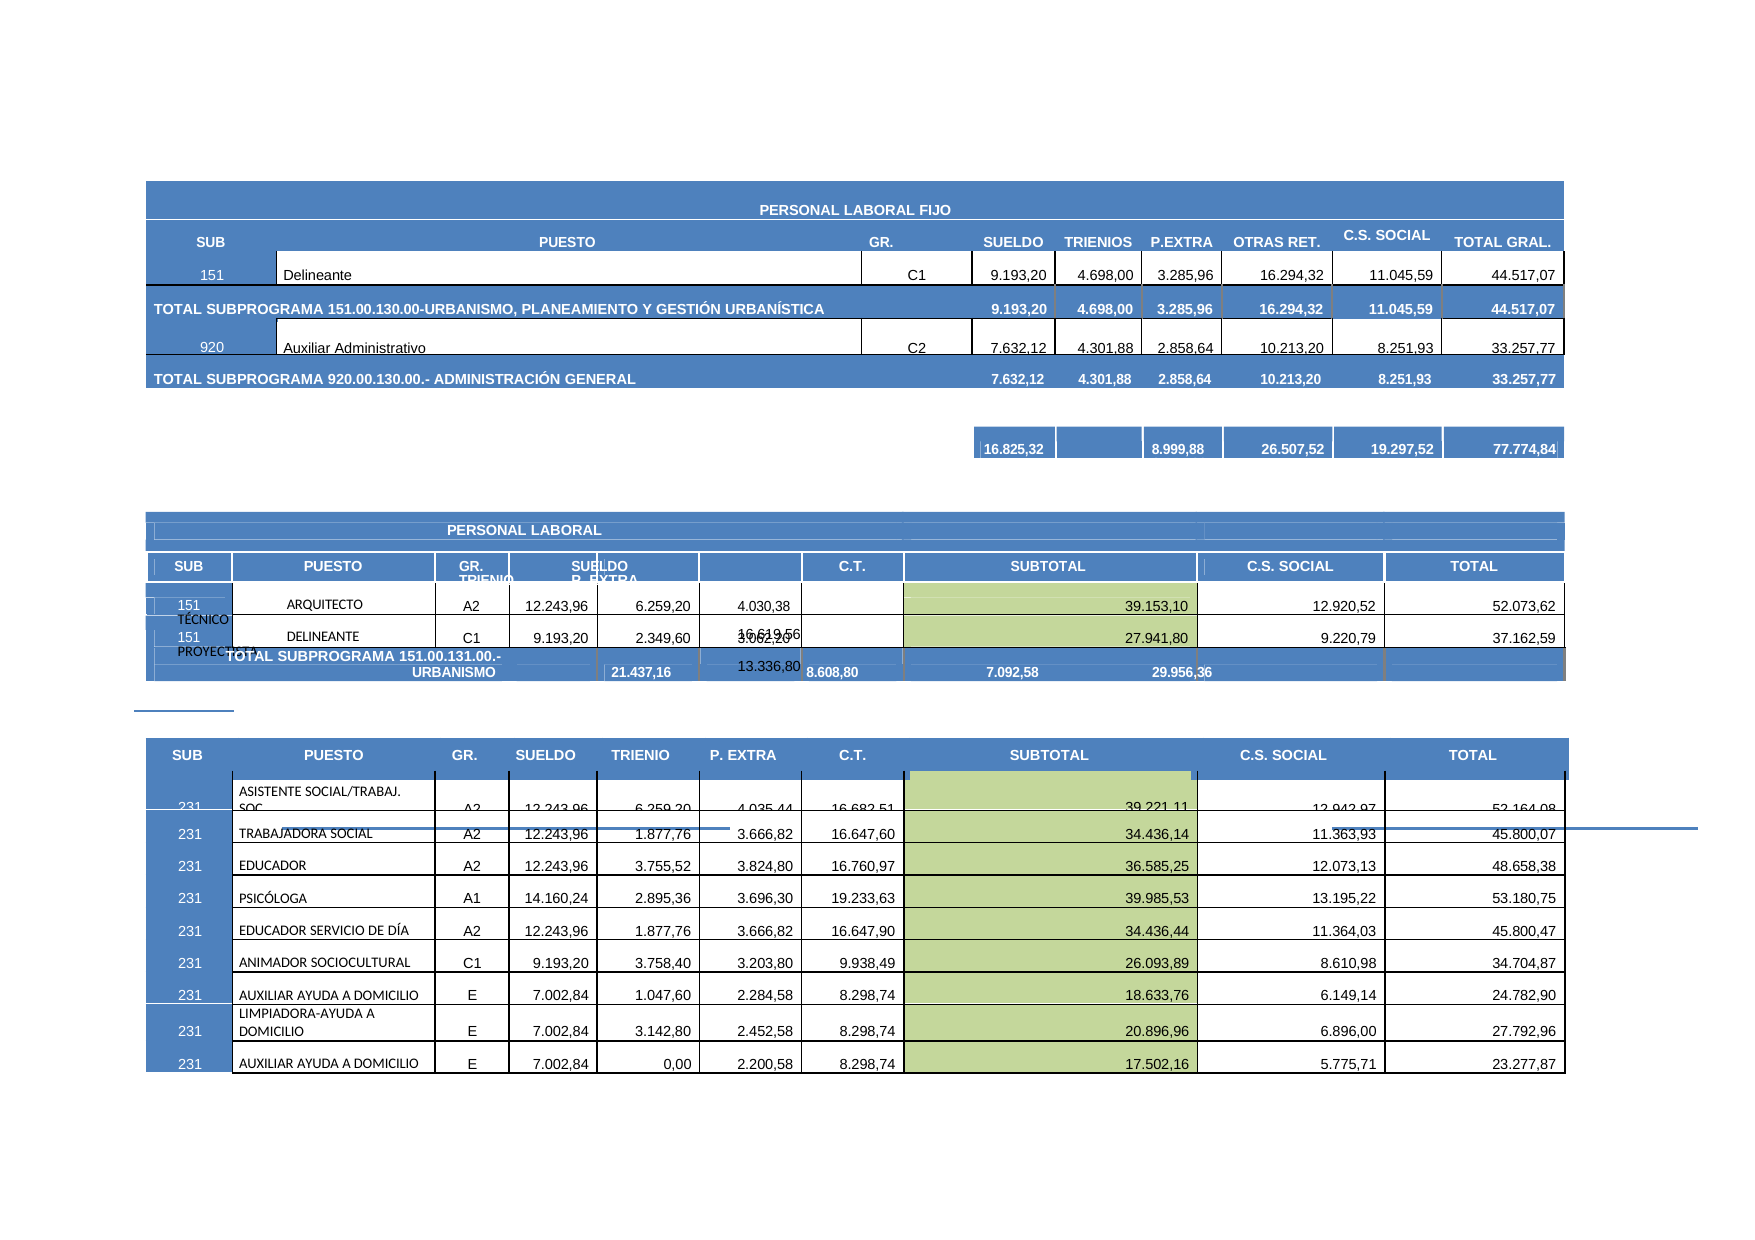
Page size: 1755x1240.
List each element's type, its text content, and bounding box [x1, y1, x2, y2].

table_cell 16.682,51 [802, 780, 903, 809]
table_cell 231 [146, 973, 232, 1003]
table_cell [905, 1042, 1108, 1072]
table_cell EDUCADOR SERVICIO DE DÍA [233, 908, 434, 939]
table_cell C2 [862, 319, 971, 354]
table_cell E [436, 973, 508, 1003]
table_cell [436, 811, 508, 827]
table_cell OTRAS RET. [1222, 220, 1332, 251]
table_cell 12.243,96 [510, 830, 596, 842]
table_cell [905, 811, 1108, 842]
table_cell 3.696,30 [700, 876, 801, 906]
table_cell A2 [436, 830, 508, 842]
table_cell 151 [146, 251, 276, 284]
table_cell 4.698,00 [1056, 286, 1141, 318]
table_cell 8.610,98 [1198, 940, 1384, 971]
table_cell 16.760,97 [802, 843, 903, 874]
table_header SUB [146, 747, 226, 771]
table_cell 18.633,76 [1108, 973, 1197, 1003]
table_cell C1 [862, 251, 971, 284]
table_cell 8.298,74 [802, 1005, 903, 1040]
table_cell EDUCADOR [233, 843, 434, 874]
table_cell 7.002,84 [510, 1005, 596, 1040]
table_cell 1.877,76 [598, 908, 699, 939]
table_cell 231 [146, 908, 232, 939]
table_cell 231 [146, 771, 232, 809]
table_cell 920 [146, 322, 276, 354]
table_cell 16.647,90 [802, 908, 903, 939]
table_cell 12.243,96 [510, 908, 596, 939]
table_cell 12.243,96 [510, 843, 596, 874]
table_cell [1386, 811, 1564, 827]
table_header TOTAL [1391, 747, 1560, 771]
table_cell 9.193,20 [973, 251, 1054, 284]
table_cell [862, 286, 972, 318]
table_cell 2.284,58 [700, 973, 801, 1003]
table_cell 12.243,96 [510, 780, 596, 809]
table_cell Auxiliar Administrativo [277, 319, 861, 354]
table_cell [905, 876, 1108, 906]
table_cell 4.698,00 [1056, 251, 1141, 284]
table_cell 7.632,12 [973, 319, 1054, 354]
table_cell 7.002,84 [510, 973, 596, 1003]
table_cell 3.824,80 [700, 843, 801, 874]
table_cell [905, 940, 1108, 971]
table_cell E [436, 1005, 508, 1040]
table_cell 8.298,74 [802, 973, 903, 1003]
table_cell 2.895,36 [598, 876, 699, 906]
table_cell 34.436,14 [1108, 811, 1197, 842]
table_cell AUXILIAR AYUDA A DOMICILIO [233, 1042, 434, 1072]
table_cell 1.047,60 [598, 973, 699, 1003]
table_cell 231 [146, 811, 232, 842]
table_cell 16.294,32 [1222, 251, 1332, 284]
table_cell 1.877,76 [598, 830, 699, 842]
table_cell 11.364,03 [1198, 908, 1384, 939]
table_cell A2 [436, 780, 508, 809]
table_cell 10.213,20 [1222, 319, 1332, 354]
table_cell 231 [146, 876, 232, 906]
table_cell 39.985,53 [1108, 876, 1197, 906]
table_cell A2 [436, 843, 508, 874]
table_cell 8.251,93 [1333, 319, 1441, 354]
table_cell 23.277,87 [1386, 1042, 1564, 1072]
table_cell 231 [146, 1005, 232, 1040]
table_cell 34.704,87 [1386, 940, 1564, 971]
table_cell 11.045,59 [1333, 251, 1441, 284]
table_cell [598, 811, 699, 827]
table_cell TOTAL SUBPROGRAMA 151.00.130.00-URBANISMO, PLANEAMIENTO Y GESTIÓN URBANÍSTICA [146, 286, 862, 318]
table_cell SUB PUESTO GR. SUELDO [146, 220, 1055, 251]
table_cell 3.666,82 [700, 908, 801, 939]
table_cell 13.195,22 [1198, 876, 1384, 906]
table_cell [905, 1005, 1108, 1040]
table_cell [905, 973, 1108, 1003]
table_cell 231 [146, 843, 232, 874]
table_cell A1 [436, 876, 508, 906]
table_cell 24.782,90 [1386, 973, 1564, 1003]
table_header P. EXTRA [706, 747, 795, 771]
table_cell 16.647,60 [802, 811, 903, 842]
table_cell 34.436,44 [1108, 908, 1197, 939]
table_cell 2.858,64 [1142, 319, 1221, 354]
table_header GR. [441, 747, 503, 771]
table_cell 8.298,74 [802, 1042, 903, 1072]
table_cell E [436, 1042, 508, 1072]
table_cell 5.775,71 [1198, 1042, 1384, 1072]
table_header TRIENIO [603, 747, 693, 771]
table_cell 17.502,16 [1108, 1042, 1197, 1072]
table_cell 11.363,93 [1198, 811, 1384, 842]
table_cell 3.142,80 [598, 1005, 699, 1040]
table_cell 9.193,20 [972, 286, 1054, 318]
table_header [1108, 747, 1191, 771]
table_cell 2.452,58 [700, 1005, 801, 1040]
table_cell 6.259,20 [598, 780, 699, 809]
table_cell 39.221,11 [1108, 771, 1197, 809]
table_header PERSONAL LABORAL FIJO [146, 181, 1564, 219]
table_cell 6.149,14 [1198, 973, 1384, 1003]
table_cell 231 [146, 1042, 232, 1072]
table_header PUESTO [239, 747, 429, 771]
table_header C.T. [808, 747, 898, 771]
table_cell 11.045,59 [1333, 286, 1441, 318]
table_cell TOTAL GRAL. [1442, 220, 1564, 251]
table_cell C.S. SOCIAL [1332, 220, 1442, 251]
table_cell 4.301,88 [1056, 319, 1141, 354]
table_header C.S. SOCIAL [1204, 747, 1379, 771]
table_cell 14.160,24 [510, 876, 596, 906]
table_cell [905, 908, 1108, 939]
table_cell LIMPIADORA-AYUDA A DOMICILIO [233, 1005, 434, 1040]
table_cell 6.896,00 [1198, 1005, 1384, 1040]
table_cell 33.257,77 [1442, 319, 1563, 354]
table_cell 9.938,49 [802, 940, 903, 971]
table_cell 20.896,96 [1108, 1005, 1197, 1040]
table_cell [510, 811, 596, 827]
table_cell 52.164,08 [1386, 780, 1564, 809]
table_cell TOTAL SUBPROGRAMA 920.00.130.00.- ADMINISTRACIÓN GENERAL 7.632,12 4.301,88 2.858,64 10.213,20 8.251,93 33.257,77 [146, 355, 1564, 387]
table_cell 3.666,82 [700, 811, 801, 842]
table_cell 3.285,96 [1142, 251, 1221, 284]
table_cell 12.073,13 [1198, 843, 1384, 874]
table_cell 44.517,07 [1443, 286, 1563, 318]
table_cell 0,00 [598, 1042, 699, 1072]
table_cell ANIMADOR SOCIOCULTURAL [233, 940, 434, 971]
table_cell 45.800,07 [1386, 830, 1564, 842]
table_cell TRIENIOS [1055, 220, 1142, 251]
table_cell 16.294,32 [1223, 286, 1331, 318]
table_cell 12.942,97 [1198, 780, 1384, 809]
table_cell [905, 771, 1108, 809]
table_cell 3.203,80 [700, 940, 801, 971]
table_header SUBTOTAL [910, 747, 1108, 771]
table_cell 27.792,96 [1386, 1005, 1564, 1040]
table_cell 19.233,63 [802, 876, 903, 906]
table_cell 53.180,75 [1386, 876, 1564, 906]
table_cell 2.200,58 [700, 1042, 801, 1072]
table_cell [905, 843, 1108, 874]
table_cell 45.800,47 [1386, 908, 1564, 939]
table_cell TRABAJADORA SOCIAL [233, 811, 434, 842]
table_cell A2 [436, 908, 508, 939]
table_cell 7.002,84 [510, 1042, 596, 1072]
table_cell 9.193,20 [510, 940, 596, 971]
table_cell 26.093,89 [1108, 940, 1197, 971]
table_cell P.EXTRA [1142, 220, 1222, 251]
table_cell Delineante [277, 251, 861, 284]
table_cell C1 [436, 940, 508, 971]
table_header SUELDO [515, 747, 591, 771]
table_cell PSICÓLOGA [233, 876, 434, 906]
table_cell 3.755,52 [598, 843, 699, 874]
table_cell 36.585,25 [1108, 843, 1197, 874]
table_cell 3.758,40 [598, 940, 699, 971]
table_cell 4.035,44 [700, 780, 801, 809]
table_cell ASISTENTE SOCIAL/TRABAJ. SOC. [233, 780, 434, 809]
table_cell 3.285,96 [1143, 286, 1221, 318]
table_cell 231 [146, 940, 232, 971]
table_cell 48.658,38 [1386, 843, 1564, 874]
table_cell 44.517,07 [1442, 251, 1563, 284]
table_cell AUXILIAR AYUDA A DOMICILIO [233, 973, 434, 1003]
